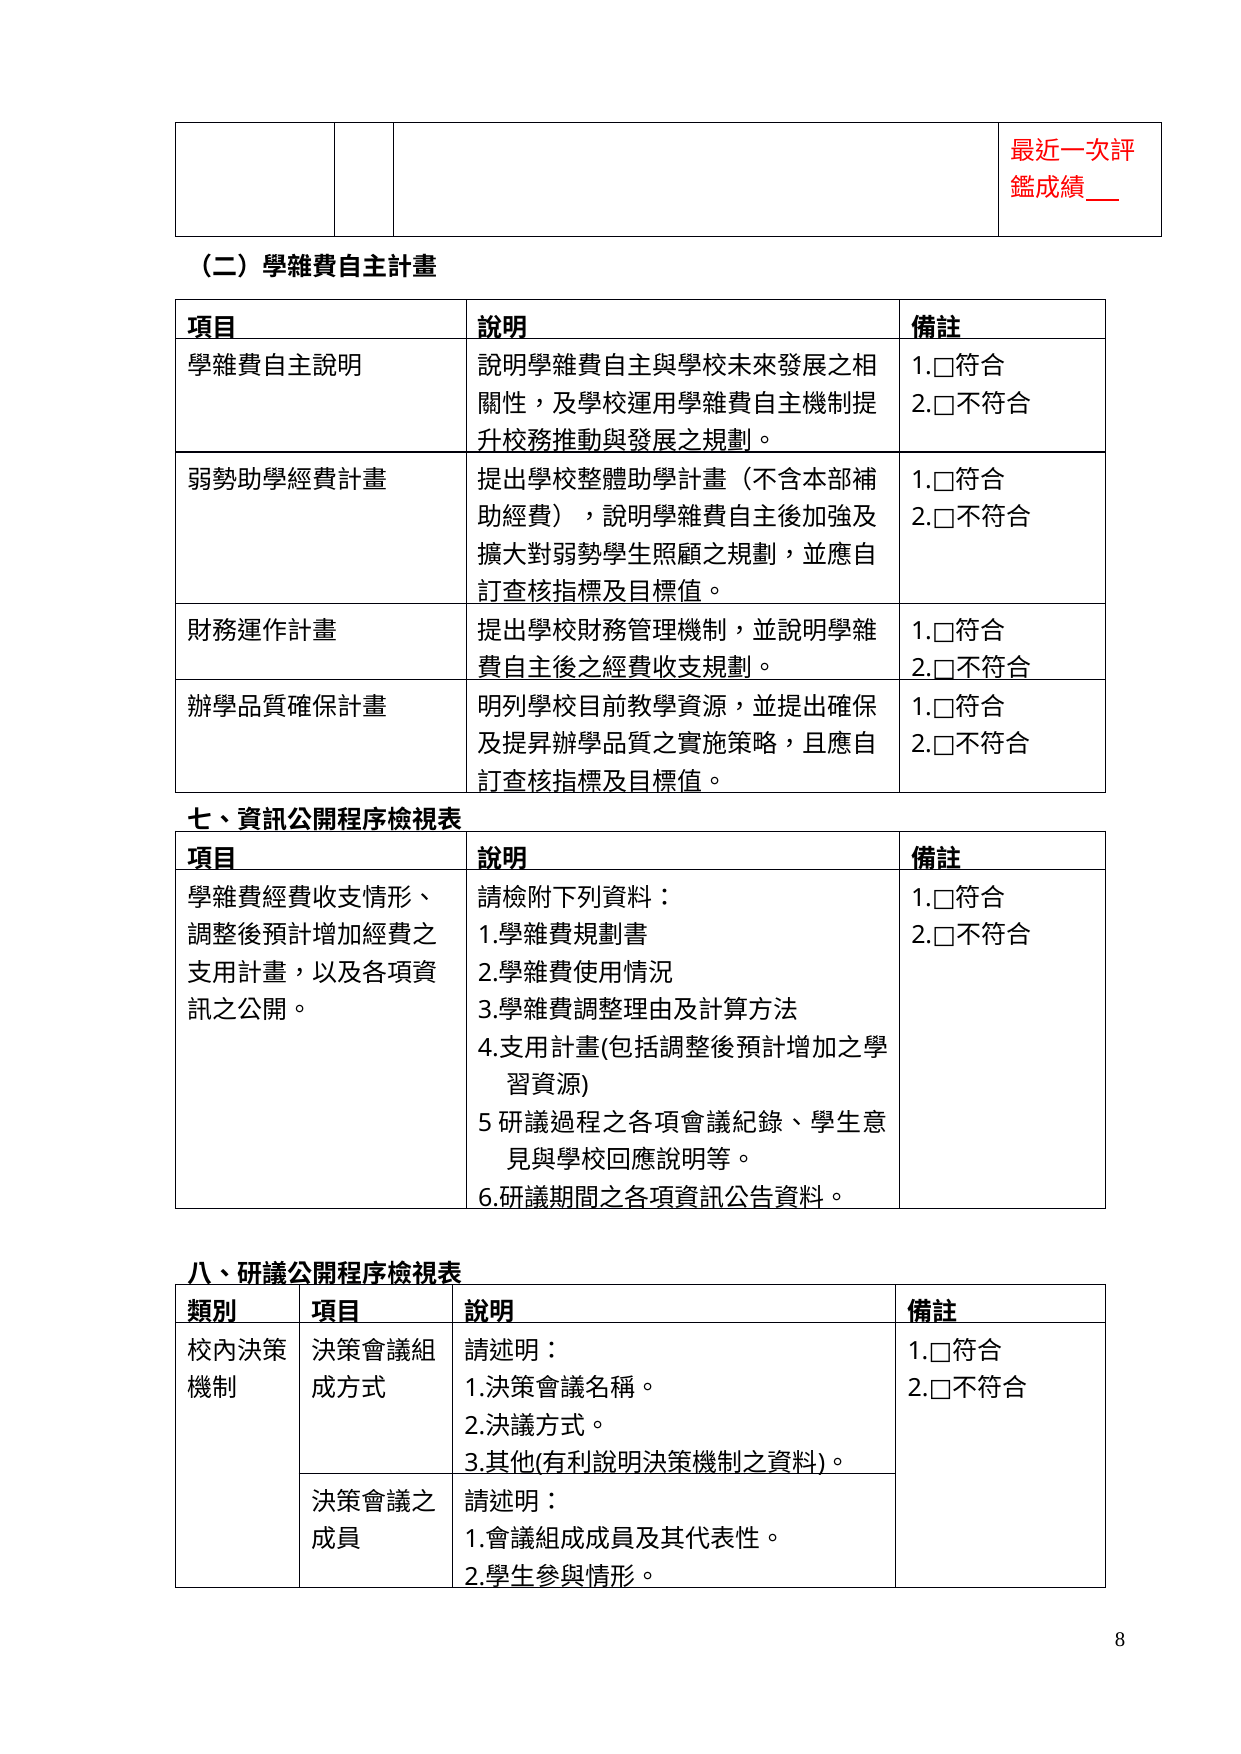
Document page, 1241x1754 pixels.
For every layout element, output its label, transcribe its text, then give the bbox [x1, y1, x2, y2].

table_header 備註 [896, 1285, 1105, 1322]
table_cell 1.□符合 2.□不符合 [900, 870, 1105, 1208]
text 八、研議公開程序檢視表 [187, 1246, 1125, 1284]
table_header 項目 [176, 300, 466, 338]
table_cell 1.□符合 2.□不符合 [896, 1323, 1105, 1587]
table_cell 決策會議組成方式 [300, 1323, 452, 1473]
table_cell 學雜費自主說明 [176, 339, 466, 451]
table_header 備註 [900, 300, 1105, 338]
table_cell 決策會議之成員 [300, 1474, 452, 1587]
text 七、資訊公開程序檢視表 [187, 793, 1125, 831]
table_cell 1.□符合 2.□不符合 [900, 339, 1105, 451]
table_cell 提出學校整體助學計畫（不含本部補助經費），說明學雜費自主後加強及擴大對弱勢學生照顧之規劃，並應自訂查核指標及目標值。 [467, 453, 899, 602]
table_cell 弱勢助學經費計畫 [176, 453, 466, 602]
table_cell 說明學雜費自主與學校未來發展之相關性，及學校運用學雜費自主機制提升校務推動與發展之規劃。 [467, 339, 899, 451]
table_cell [394, 123, 998, 236]
table_cell [176, 123, 334, 236]
table_cell 1.□符合 2.□不符合 [900, 680, 1105, 792]
table_cell 請述明： 1.決策會議名稱。 2.決議方式。 3.其他(有利說明決策機制之資料)。 [453, 1323, 895, 1473]
table_header 項目 [176, 832, 466, 869]
table_cell 最近一次評鑑成績 [999, 123, 1161, 236]
table_cell 學雜費經費收支情形、調整後預計增加經費之支用計畫，以及各項資訊之公開。 [176, 870, 466, 1208]
table_cell 財務運作計畫 [176, 604, 466, 678]
table_cell 請檢附下列資料： 1.學雜費規劃書 2.學雜費使用情況 3.學雜費調整理由及計算方法 4.支用計畫(包括調整後預計增加之學習資源) 5研議過程之各項會議紀錄、學生意見與學校回應說明等。 6.研議期間之各項資訊公告資料。 [467, 870, 899, 1208]
table_cell 1.□符合 2.□不符合 [900, 453, 1105, 602]
table_header 說明 [453, 1285, 895, 1322]
table_cell 辦學品質確保計畫 [176, 680, 466, 792]
table_cell [335, 123, 393, 236]
text （二）學雜費自主計畫 [187, 256, 1125, 281]
table_header 說明 [467, 300, 899, 338]
table_header 說明 [467, 832, 899, 869]
table_cell 1.□符合 2.□不符合 [900, 604, 1105, 678]
table_cell 請述明： 1.會議組成成員及其代表性。 2.學生參與情形。 [453, 1474, 895, 1587]
table_cell 提出學校財務管理機制，並說明學雜費自主後之經費收支規劃。 [467, 604, 899, 678]
table_header 項目 [300, 1285, 452, 1322]
table_header 類別 [176, 1285, 299, 1322]
table_cell 校內決策機制 [176, 1323, 299, 1587]
table_header 備註 [900, 832, 1105, 869]
table_cell 明列學校目前教學資源，並提出確保及提昇辦學品質之實施策略，且應自訂查核指標及目標值。 [467, 680, 899, 792]
